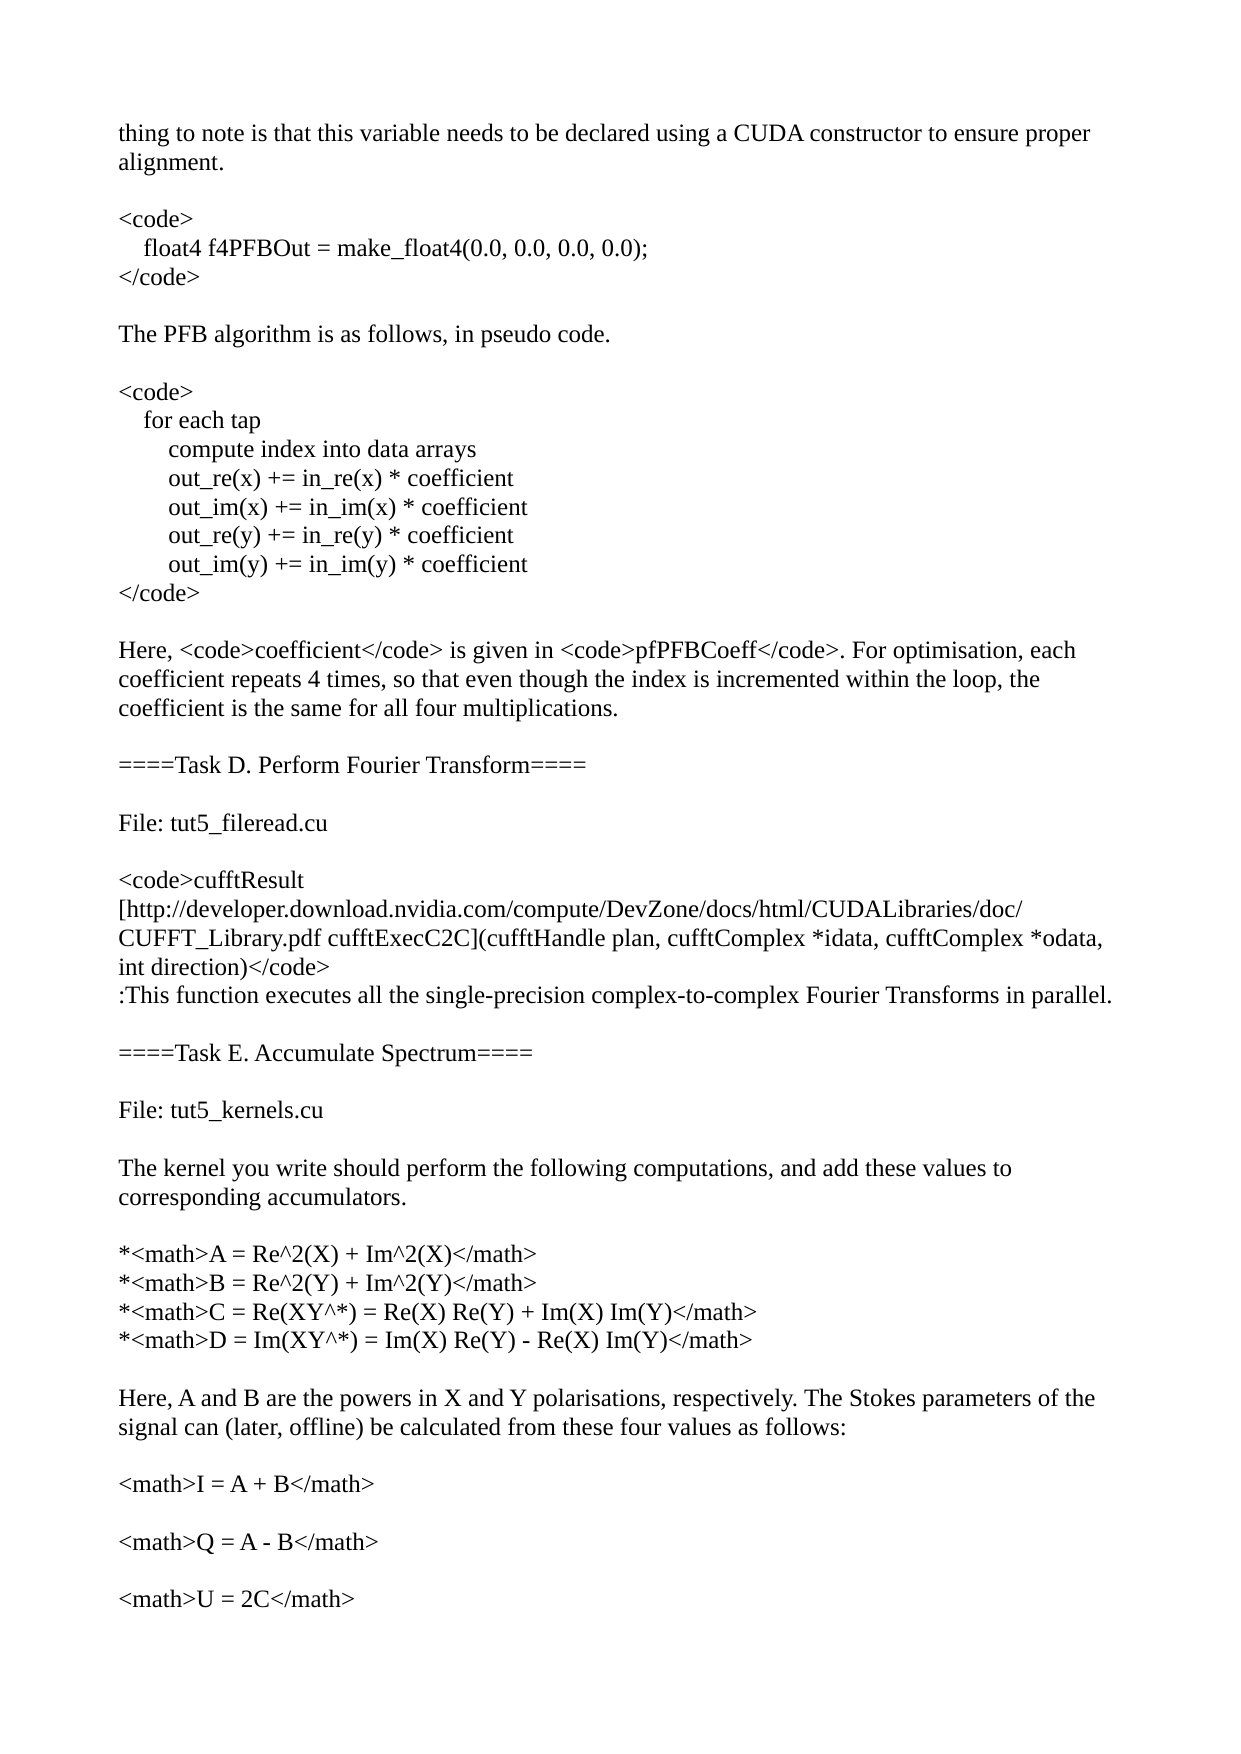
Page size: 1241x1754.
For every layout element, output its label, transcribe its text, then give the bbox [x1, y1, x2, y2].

text out_im(y) += in_im(y) * coefficient [118, 549, 1122, 578]
text The PFB algorithm is as follows, in pseudo code. [118, 319, 1122, 348]
text </code> [118, 578, 1122, 607]
text <code>cufftResult [http://developer.download.nvidia.com/compute/DevZone/docs/html/CUDALibraries/doc/CUFFT_Library.pdf cufftExecC2C](cufftHandle plan, cufftComplex *idata, cufftComplex *odata, int direction)</code> [118, 866, 1122, 981]
text out_im(x) += in_im(x) * coefficient [118, 492, 1122, 521]
text ====Task E. Accumulate Spectrum==== [118, 1038, 1122, 1067]
text for each tap [118, 406, 1122, 434]
text <math>U = 2C</math> [118, 1584, 1122, 1613]
text <code> [118, 377, 1122, 406]
text <math>I = A + B</math> [118, 1469, 1122, 1498]
text out_re(y) += in_re(y) * coefficient [118, 521, 1122, 549]
text *<math>A = Re^2(X) + Im^2(X)</math> [118, 1239, 1122, 1268]
text *<math>B = Re^2(Y) + Im^2(Y)</math> [118, 1268, 1122, 1297]
text <math>Q = A - B</math> [118, 1527, 1122, 1556]
text Here, <code>coefficient</code> is given in <code>pfPFBCoeff</code>. For optimisation, each coefficient repeats 4 times, so that even though the index is incremented within the loop, the coefficient is the same for all four multiplications. [118, 636, 1122, 722]
text ====Task D. Perform Fourier Transform==== [118, 751, 1122, 779]
text The kernel you write should perform the following computations, and add these values to corresponding accumulators. [118, 1153, 1122, 1211]
text </code> [118, 262, 1122, 291]
text compute index into data arrays [118, 434, 1122, 463]
text out_re(x) += in_re(x) * coefficient [118, 463, 1122, 492]
text File: tut5_fileread.cu [118, 808, 1122, 837]
text thing to note is that this variable needs to be declared using a CUDA constructor to ensure proper alignment. [118, 118, 1122, 176]
text <code> [118, 204, 1122, 233]
text *<math>C = Re(XY^*) = Re(X) Re(Y) + Im(X) Im(Y)</math> [118, 1297, 1122, 1326]
text *<math>D = Im(XY^*) = Im(X) Re(Y) - Re(X) Im(Y)</math> [118, 1326, 1122, 1354]
text :This function executes all the single-precision complex-to-complex Fourier Transforms in parallel. [118, 981, 1122, 1009]
text float4 f4PFBOut = make_float4(0.0, 0.0, 0.0, 0.0); [118, 233, 1122, 262]
text Here, A and B are the powers in X and Y polarisations, respectively. The Stokes parameters of the signal can (later, offline) be calculated from these four values as follows: [118, 1383, 1122, 1441]
text File: tut5_kernels.cu [118, 1096, 1122, 1124]
